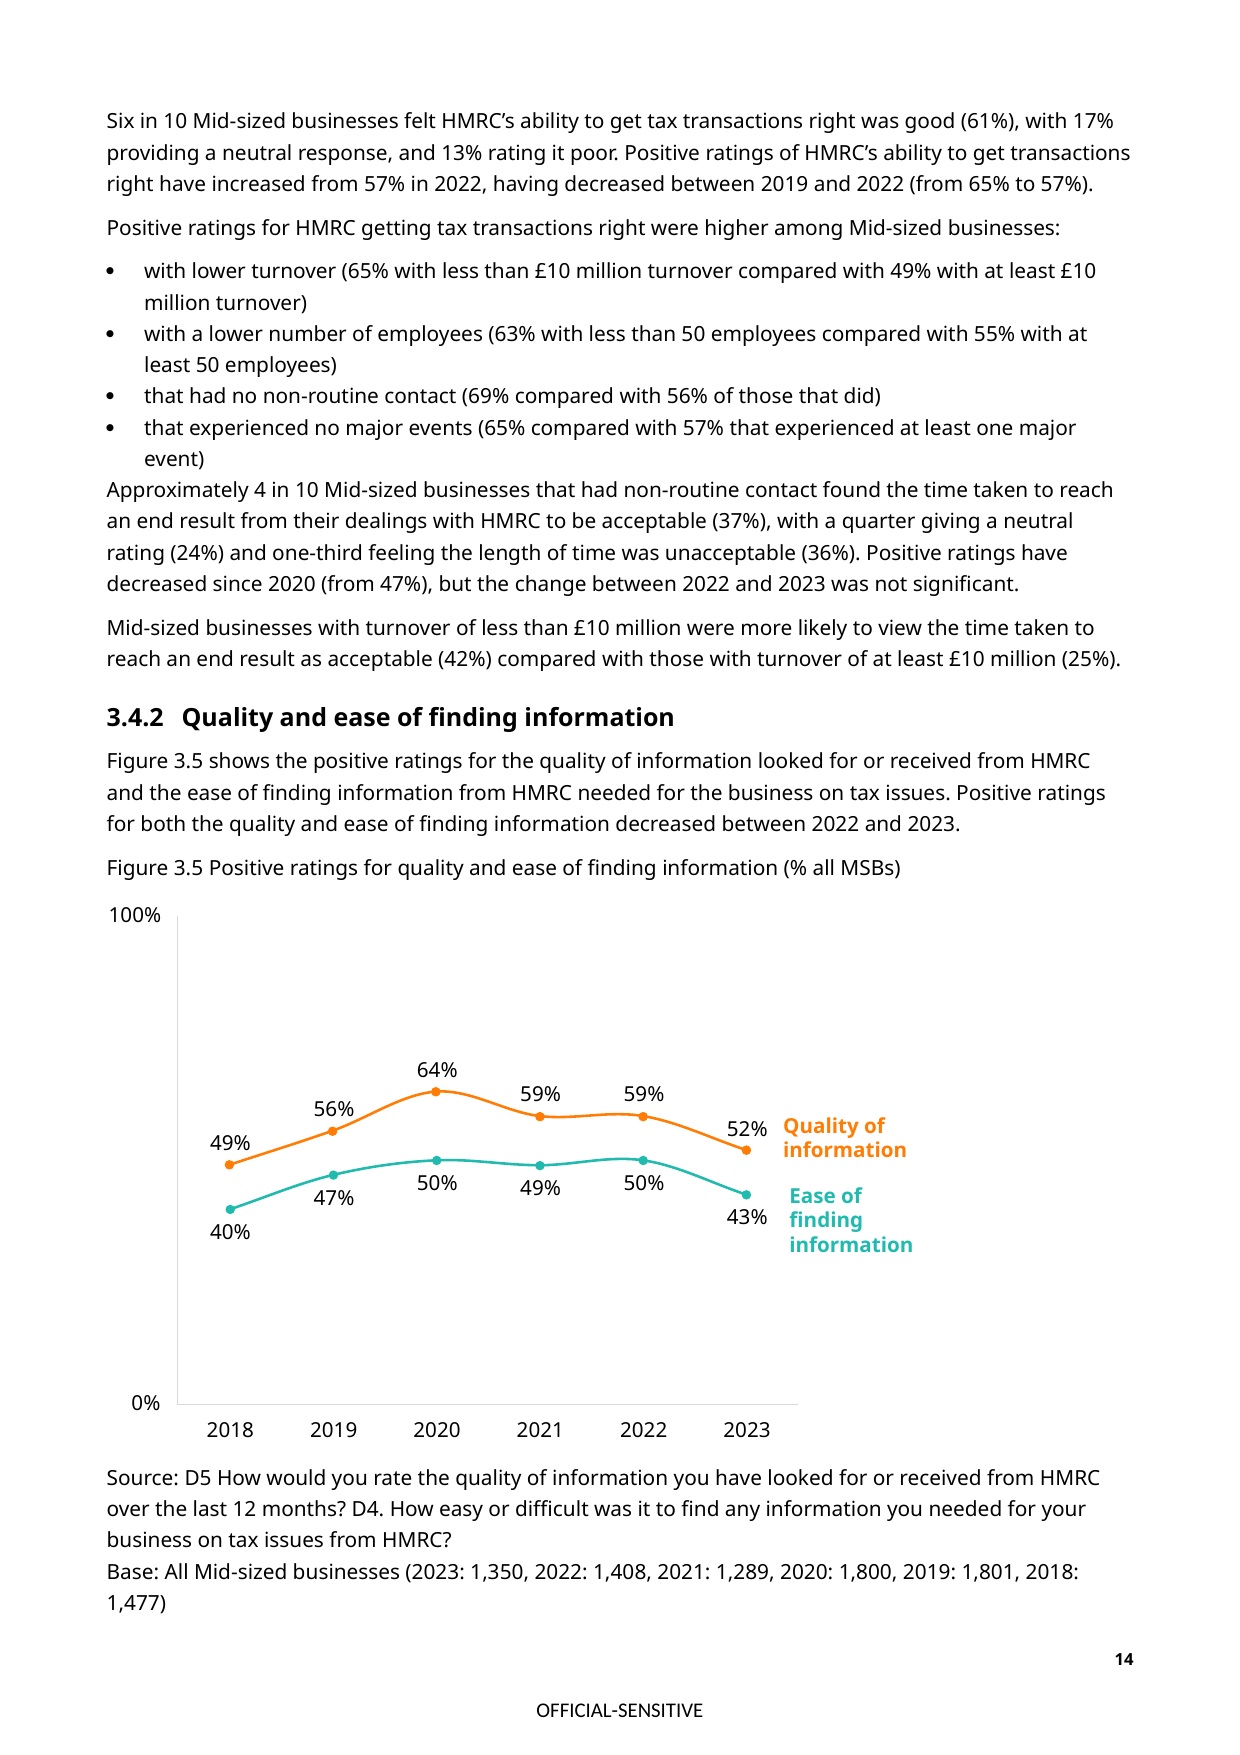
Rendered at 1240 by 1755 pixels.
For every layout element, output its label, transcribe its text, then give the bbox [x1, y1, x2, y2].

text Positive ratings for HMRC getting tax transactions right were higher among Mid-sized businesses: [106, 213, 1133, 241]
text Figure 3.5 Positive ratings for quality and ease of finding information (% all MSBs) [106, 853, 1133, 881]
subtitle Quality and ease of finding information [106, 700, 1133, 734]
text Six in 10 Mid-sized businesses felt HMRC’s ability to get tax transactions right was good (61%), with 17% providing a neutral response, and 13% rating it poor. Positive ratings of HMRC’s ability to get transactions right have increased from 57% in 2022, having decreased between 2019 and 2022 (from 65% to 57%). [106, 106, 1133, 197]
list with lower turnover (65% with less than £10 million turnover compared with 49% with at least £10 million turnover) [106, 256, 1133, 316]
text Approximately 4 in 10 Mid-sized businesses that had non-routine contact found the time taken to reach an end result from their dealings with HMRC to be acceptable (37%), with a quarter giving a neutral rating (24%) and one-third feeling the length of time was unacceptable (36%). Positive ratings have decreased since 2020 (from 47%), but the change between 2022 and 2023 was not significant. [106, 475, 1133, 597]
text Figure 3.5 shows the positive ratings for the quality of information looked for or received from HMRC and the ease of finding information from HMRC needed for the business on tax issues. Positive ratings for both the quality and ease of finding information decreased between 2022 and 2023. [106, 747, 1133, 838]
list that experienced no major events (65% compared with 57% that experienced at least one major event) [106, 413, 1133, 472]
list that had no non-routine contact (69% compared with 56% of those that did) [106, 381, 1133, 410]
list with a lower number of employees (63% with less than 50 employees compared with 55% with at least 50 employees) [106, 319, 1133, 378]
text Source: D5 How would you rate the quality of information you have looked for or received from HMRC over the last 12 months? D4. How easy or difficult was it to find any information you needed for your business on tax issues from HMRC? Base: All Mid-sized businesses (2023: 1,350, 2022: 1,408, 2021: 1,289, 2020: 1,800, 2019: 1,801, 2018: 1,477) [106, 1463, 1133, 1617]
text Mid-sized businesses with turnover of less than £10 million were more likely to view the time taken to reach an end result as acceptable (42%) compared with those with turnover of at least £10 million (25%). [106, 613, 1133, 672]
